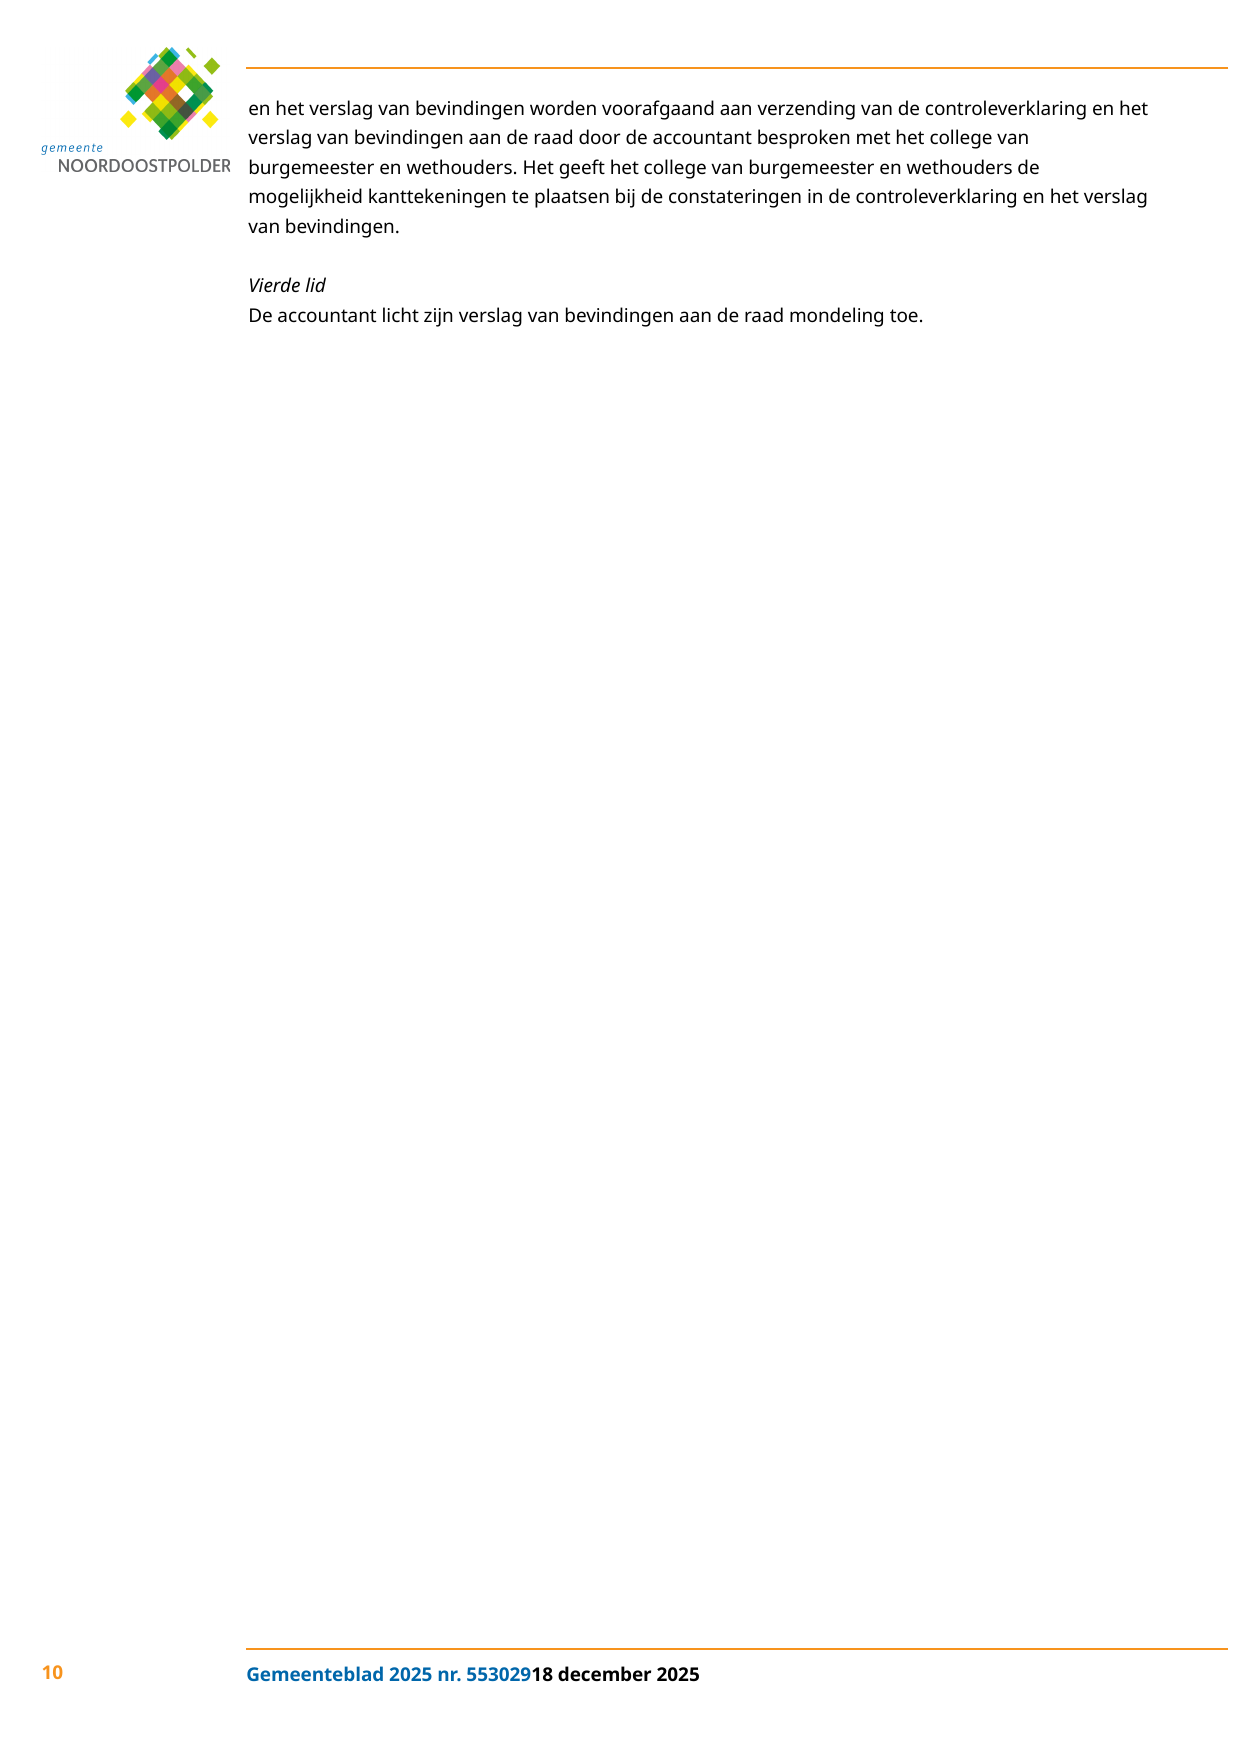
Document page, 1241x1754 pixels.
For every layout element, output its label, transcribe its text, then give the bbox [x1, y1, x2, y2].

text en het verslag van bevindingen worden voorafgaand aan verzending van de controleverklaring en het verslag van bevindingen aan de raad door de accountant besproken met het college van burgemeester en wethouders. Het geeft het college van burgemeester en wethouders de mogelijkheid kanttekeningen te plaatsen bij de constateringen in de controleverklaring en het verslag van bevindingen. [248, 95, 1152, 239]
text De accountant licht zijn verslag van bevindingen aan de raad mondeling toe. [248, 302, 1152, 328]
picture [41, 47, 231, 172]
text Vierde lid [248, 272, 1152, 298]
